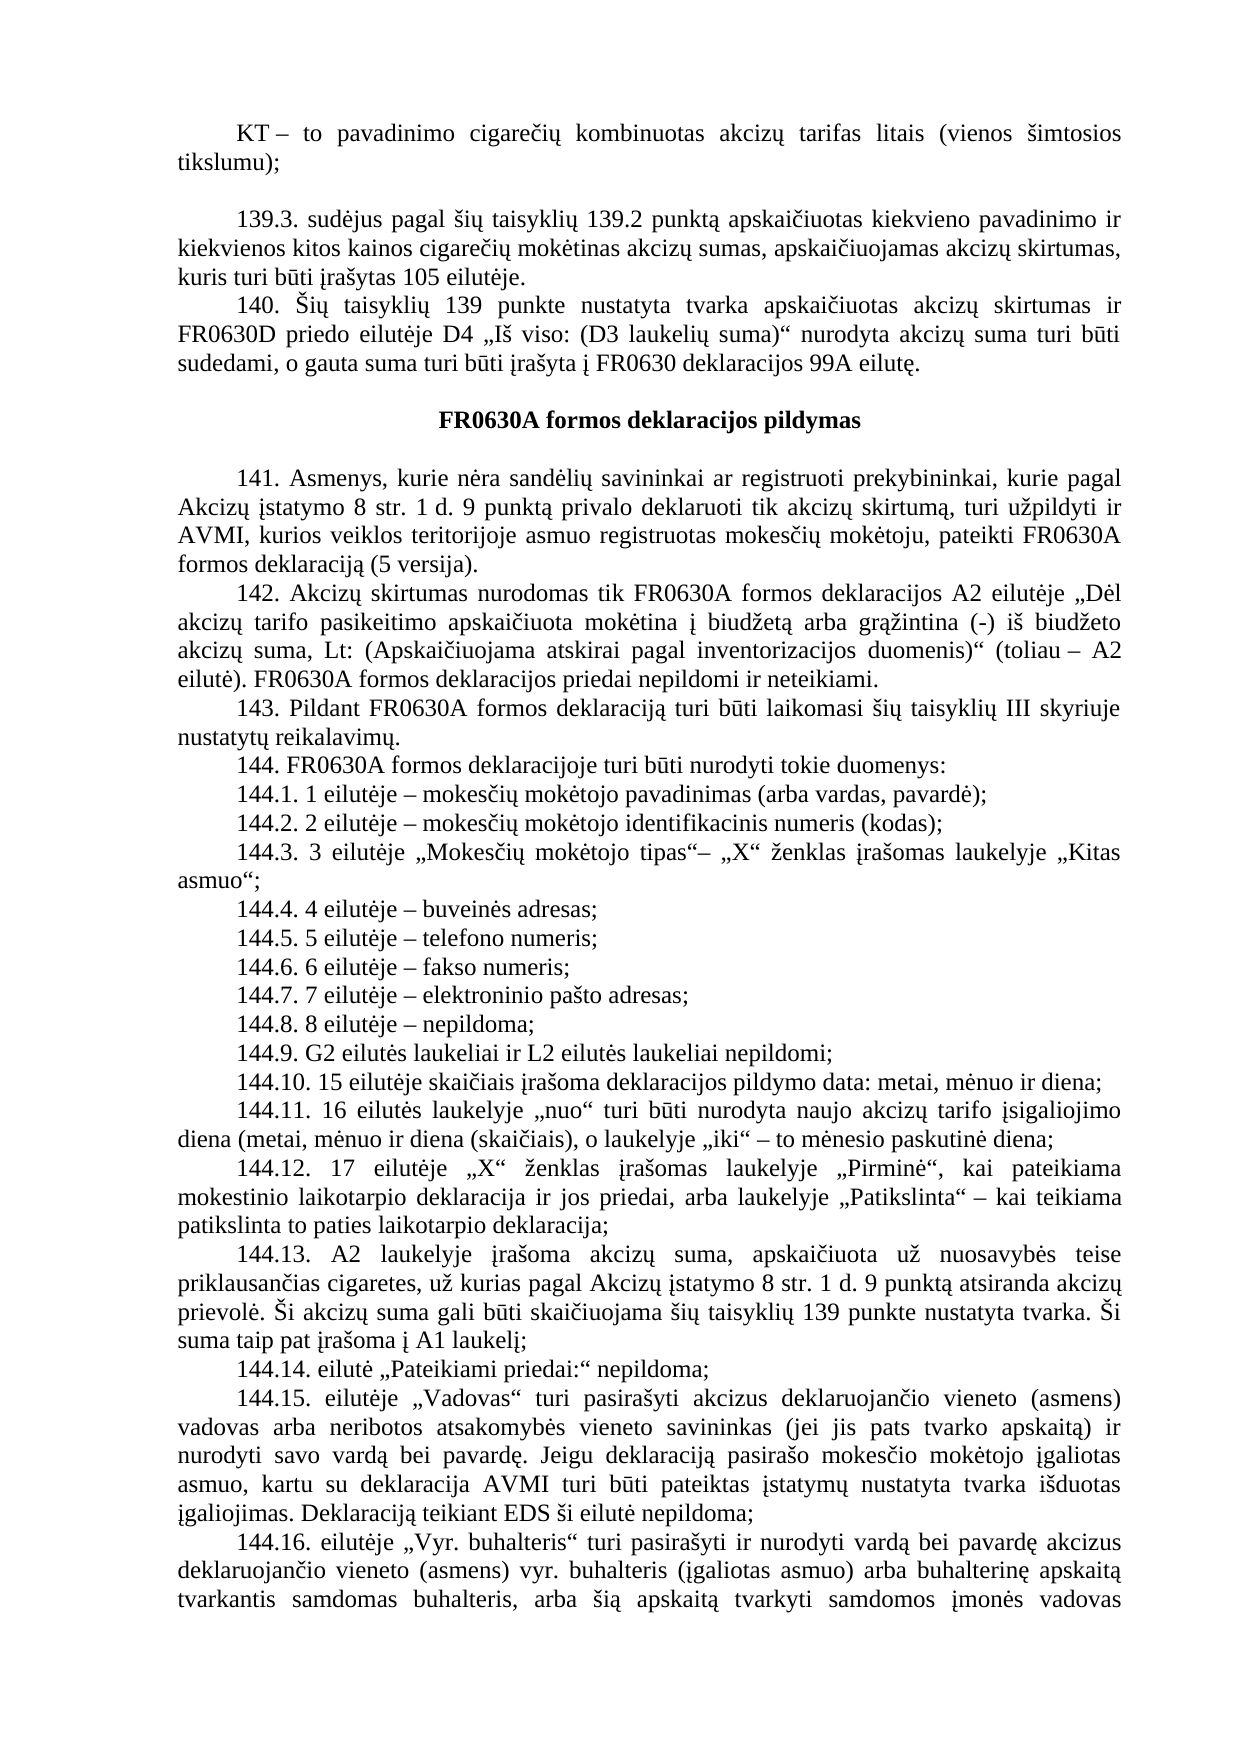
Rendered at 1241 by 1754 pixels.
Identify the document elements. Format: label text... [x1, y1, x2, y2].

text 144.12. 17 eilutėje „X“ ženklas įrašomas laukelyje „Pirminė“, kai pateikiama mokestinio laikotarpio deklaracija ir jos priedai, arba laukelyje „Patikslinta“ – kai teikiama patikslinta to paties laikotarpio deklaracija; [177, 1153, 1122, 1239]
text 143. Pildant FR0630A formos deklaraciją turi būti laikomasi šių taisyklių III skyriuje nustatytų reikalavimų. [177, 693, 1122, 751]
text 144.11. 16 eilutės laukelyje „nuo“ turi būti nurodyta naujo akcizų tarifo įsigaliojimo diena (metai, mėnuo ir diena (skaičiais), o laukelyje „iki“ – to mėnesio paskutinė diena; [177, 1096, 1122, 1153]
text 144.6. 6 eilutėje – fakso numeris; [177, 952, 1122, 981]
text 144.2. 2 eilutėje – mokesčių mokėtojo identifikacinis numeris (kodas); [177, 808, 1122, 837]
text 142. Akcizų skirtumas nurodomas tik FR0630A formos deklaracijos A2 eilutėje „Dėl akcizų tarifo pasikeitimo apskaičiuota mokėtina į biudžetą arba grąžintina (-) iš biudžeto akcizų suma, Lt: (Apskaičiuojama atskirai pagal inventorizacijos duomenis)“ (toliau – A2 eilutė). FR0630A formos deklaracijos priedai nepildomi ir neteikiami. [177, 578, 1122, 693]
text 144.10. 15 eilutėje skaičiais įrašoma deklaracijos pildymo data: metai, mėnuo ir diena; [177, 1067, 1122, 1096]
text 144.14. eilutė „Pateikiami priedai:“ nepildoma; [177, 1354, 1122, 1383]
text 144. FR0630A formos deklaracijoje turi būti nurodyti tokie duomenys: [177, 751, 1122, 779]
text 144.1. 1 eilutėje – mokesčių mokėtojo pavadinimas (arba vardas, pavardė); [177, 779, 1122, 808]
text 144.7. 7 eilutėje – elektroninio pašto adresas; [177, 981, 1122, 1009]
text 140. Šių taisyklių 139 punkte nustatyta tvarka apskaičiuotas akcizų skirtumas ir FR0630D priedo eilutėje D4 „Iš viso: (D3 laukelių suma)“ nurodyta akcizų suma turi būti sudedami, o gauta suma turi būti įrašyta į FR0630 deklaracijos 99A eilutę. [177, 291, 1122, 377]
text 144.15. eilutėje „Vadovas“ turi pasirašyti akcizus deklaruojančio vieneto (asmens) vadovas arba neribotos atsakomybės vieneto savininkas (jei jis pats tvarko apskaitą) ir nurodyti savo vardą bei pavardę. Jeigu deklaraciją pasirašo mokesčio mokėtojo įgaliotas asmuo, kartu su deklaracija AVMI turi būti pateiktas įstatymų nustatyta tvarka išduotas įgaliojimas. Deklaraciją teikiant EDS ši eilutė nepildoma; [177, 1383, 1122, 1527]
text 144.16. eilutėje „Vyr. buhalteris“ turi pasirašyti ir nurodyti vardą bei pavardę akcizus deklaruojančio vieneto (asmens) vyr. buhalteris (įgaliotas asmuo) arba buhalterinę apskaitą tvarkantis samdomas buhalteris, arba šią apskaitą tvarkyti samdomos įmonės vadovas [177, 1527, 1122, 1613]
text 139.3. sudėjus pagal šių taisyklių 139.2 punktą apskaičiuotas kiekvieno pavadinimo ir kiekvienos kitos kainos cigarečių mokėtinas akcizų sumas, apskaičiuojamas akcizų skirtumas, kuris turi būti įrašytas 105 eilutėje. [177, 204, 1122, 291]
text KT – to pavadinimo cigarečių kombinuotas akcizų tarifas litais (vienos šimtosios tikslumu); [177, 118, 1122, 176]
text 144.8. 8 eilutėje – nepildoma; [177, 1009, 1122, 1038]
text 144.9. G2 eilutės laukeliai ir L2 eilutės laukeliai nepildomi; [177, 1038, 1122, 1067]
text 144.13. A2 laukelyje įrašoma akcizų suma, apskaičiuota už nuosavybės teise priklausančias cigaretes, už kurias pagal Akcizų įstatymo 8 str. 1 d. 9 punktą atsiranda akcizų prievolė. Ši akcizų suma gali būti skaičiuojama šių taisyklių 139 punkte nustatyta tvarka. Ši suma taip pat įrašoma į A1 laukelį; [177, 1239, 1122, 1354]
text 144.3. 3 eilutėje „Mokesčių mokėtojo tipas“– „X“ ženklas įrašomas laukelyje „Kitas asmuo“; [177, 837, 1122, 894]
text 144.5. 5 eilutėje – telefono numeris; [177, 923, 1122, 952]
text FR0630A formos deklaracijos pildymas [177, 406, 1122, 434]
text 141. Asmenys, kurie nėra sandėlių savininkai ar registruoti prekybininkai, kurie pagal Akcizų įstatymo 8 str. 1 d. 9 punktą privalo deklaruoti tik akcizų skirtumą, turi užpildyti ir AVMI, kurios veiklos teritorijoje asmuo registruotas mokesčių mokėtoju, pateikti FR0630A formos deklaraciją (5 versija). [177, 463, 1122, 578]
text 144.4. 4 eilutėje – buveinės adresas; [177, 894, 1122, 923]
